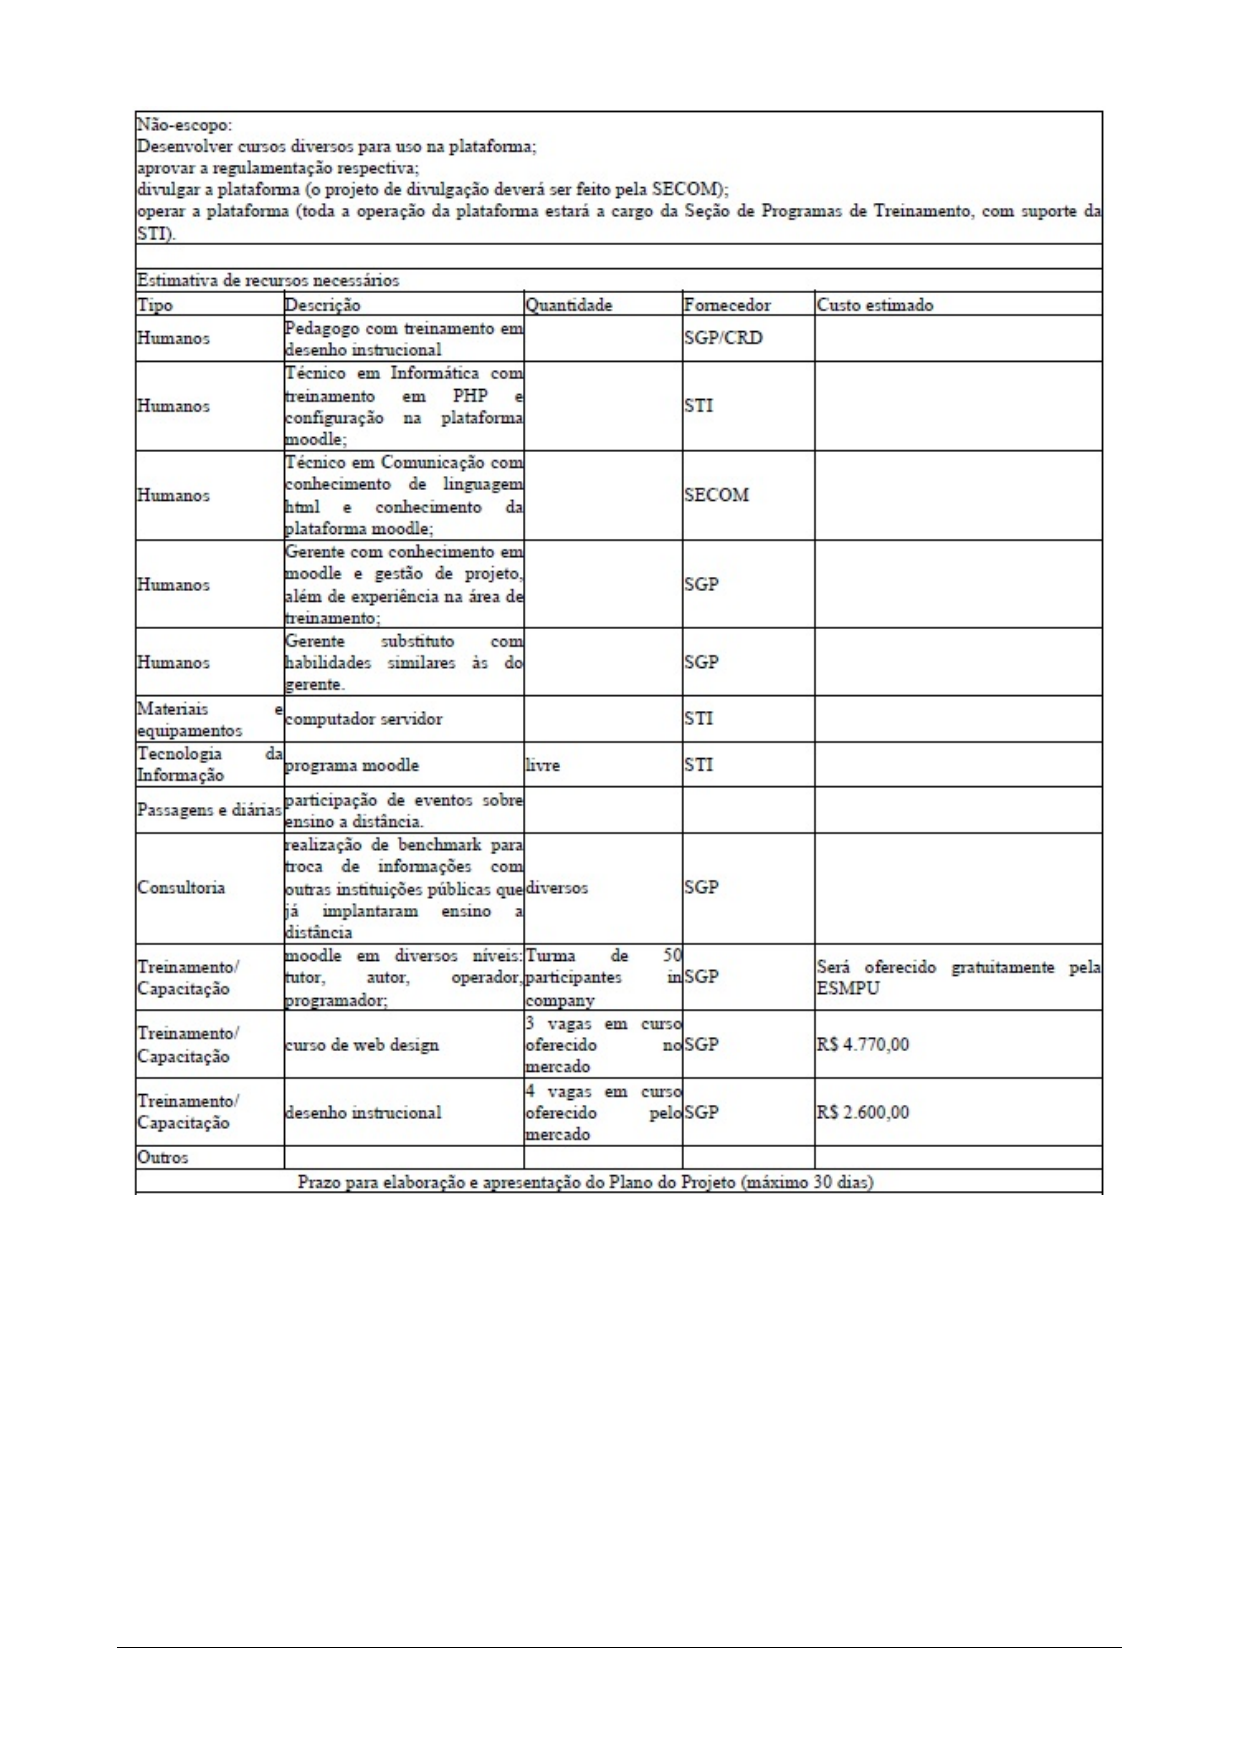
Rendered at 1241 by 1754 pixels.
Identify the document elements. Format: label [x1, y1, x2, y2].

picture [132, 106, 1107, 1195]
